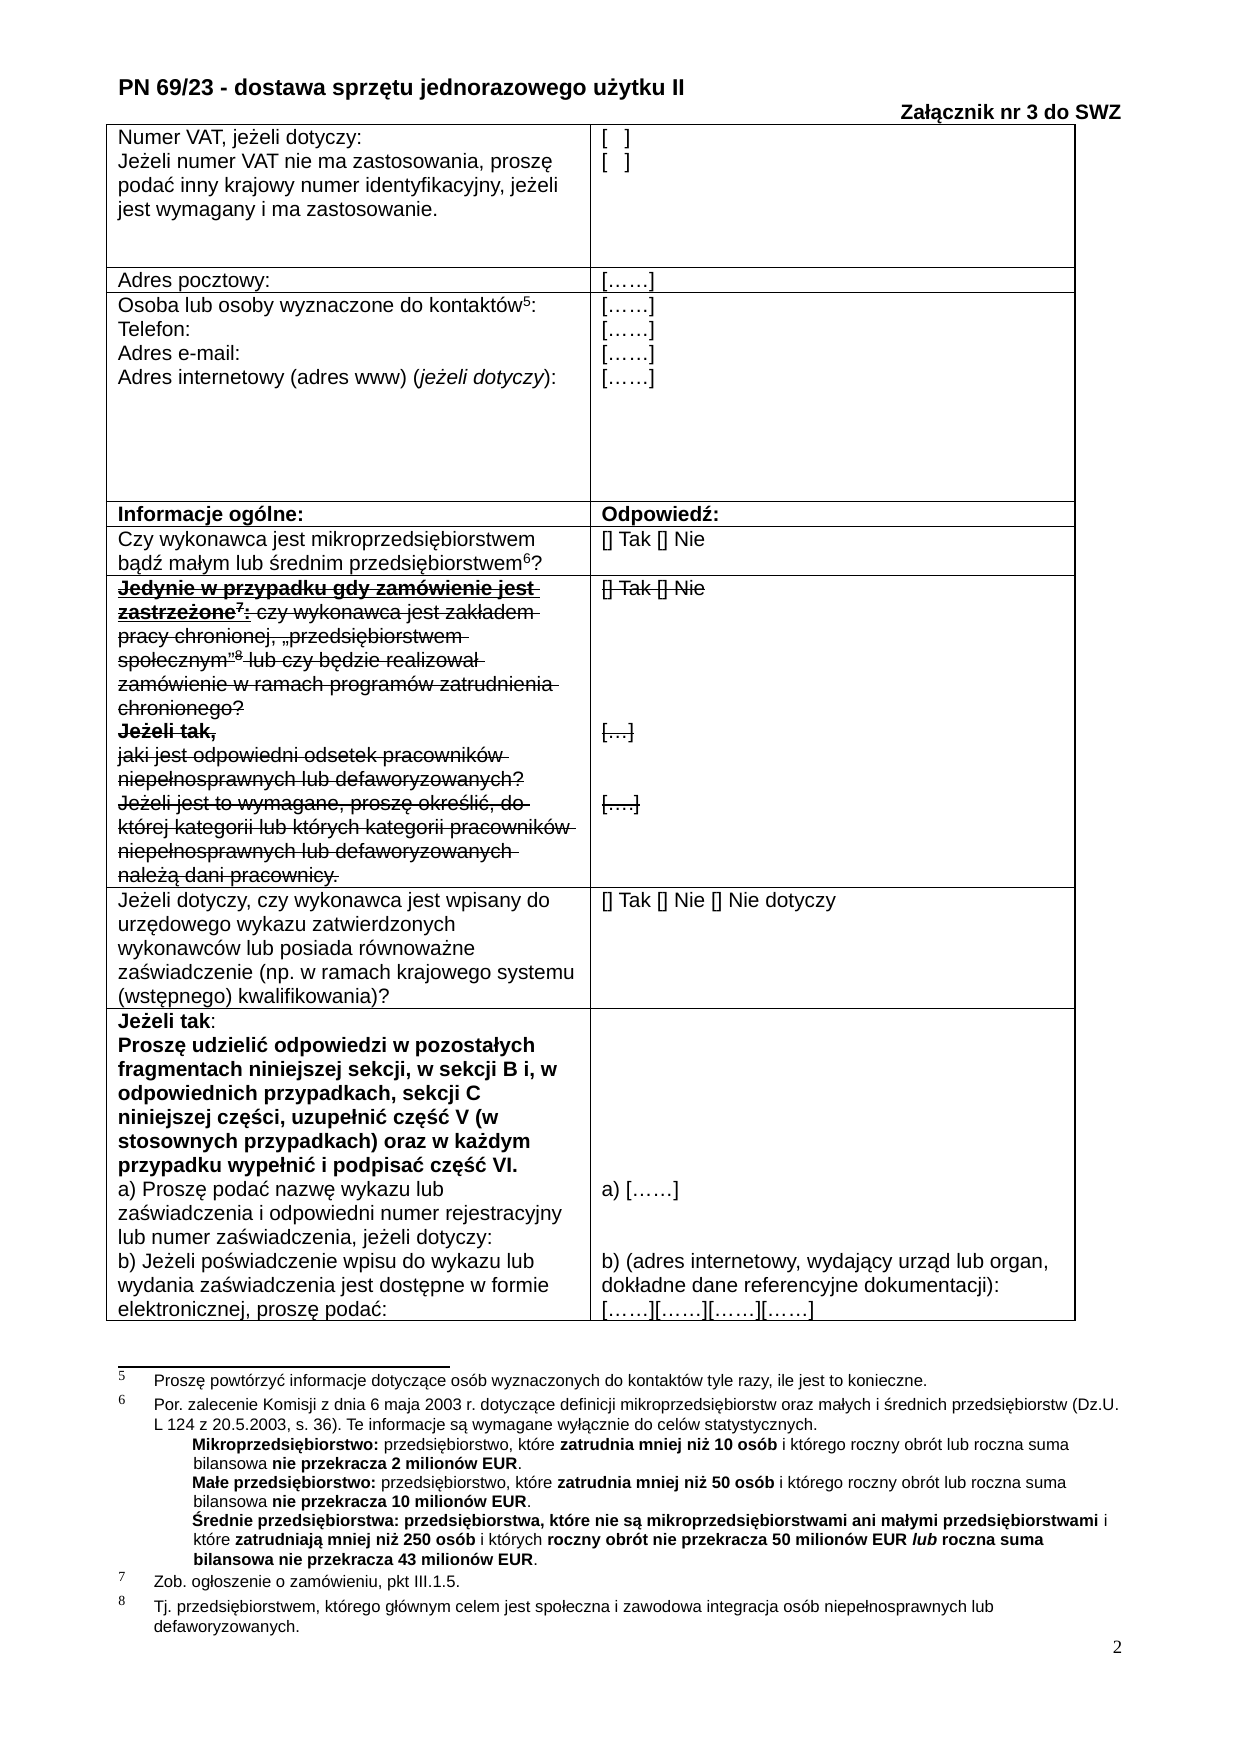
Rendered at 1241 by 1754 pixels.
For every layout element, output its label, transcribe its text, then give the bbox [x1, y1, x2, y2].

table_cell [] Tak [] Nie [591, 527, 1074, 574]
table_cell [] Tak [] Nie […] [….] [591, 576, 1074, 887]
table_cell [……] [591, 268, 1074, 292]
table_cell Jeżeli dotyczy, czy wykonawca jest wpisany do urzędowego wykazu zatwierdzonych wykonawców lub posiada równoważne zaświadczenie (np. w ramach krajowego systemu (wstępnego) kwalifikowania)? [107, 888, 590, 1008]
table_cell Odpowiedź: [591, 502, 1074, 526]
table_cell Jeżeli tak: Proszę udzielić odpowiedzi w pozostałych fragmentach niniejszej sekcji, w sekcji B i, w odpowiednich przypadkach, sekcji C niniejszej części, uzupełnić część V (w stosownych przypadkach) oraz w każdym przypadku wypełnić i podpisać część VI. a) Proszę podać nazwę wykazu lub zaświadczenia i odpowiedni numer rejestracyjny lub numer zaświadczenia, jeżeli dotyczy: b) Jeżeli poświadczenie wpisu do wykazu lub wydania zaświadczenia jest dostępne w formie elektronicznej, proszę podać: [107, 1009, 590, 1320]
table_cell Jedynie w przypadku gdy zamówienie jest zastrzeżone: czy wykonawca jest zakładem pracy chronionej, „przedsiębiorstwem społecznym” lub czy będzie realizował zamówienie w ramach programów zatrudnienia chronionego? Jeżeli tak, jaki jest odpowiedni odsetek pracowników niepełnosprawnych lub defaworyzowanych? Jeżeli jest to wymagane, proszę określić, do której kategorii lub których kategorii pracowników niepełnosprawnych lub defaworyzowanych należą dani pracownicy. [107, 576, 590, 887]
table_cell [……] [……] [……] [……] [591, 293, 1074, 501]
table_cell Numer VAT, jeżeli dotyczy: Jeżeli numer VAT nie ma zastosowania, proszę podać inny krajowy numer identyfikacyjny, jeżeli jest wymagany i ma zastosowanie. [107, 125, 590, 267]
table_cell Informacje ogólne: [107, 502, 590, 526]
table_cell a) [……] b) (adres internetowy, wydający urząd lub organ, dokładne dane referencyjne dokumentacji): [……][……][……][……] [591, 1009, 1074, 1320]
table_cell Osoba lub osoby wyznaczone do kontaktów: Telefon: Adres e-mail: Adres internetowy (adres www) (jeżeli dotyczy): [107, 293, 590, 501]
table_cell [] Tak [] Nie [] Nie dotyczy [591, 888, 1074, 1008]
table_cell Adres pocztowy: [107, 268, 590, 292]
table_cell Czy wykonawca jest mikroprzedsiębiorstwem bądź małym lub średnim przedsiębiorstwem? [107, 527, 590, 574]
table_cell [ ] [ ] [591, 125, 1074, 267]
